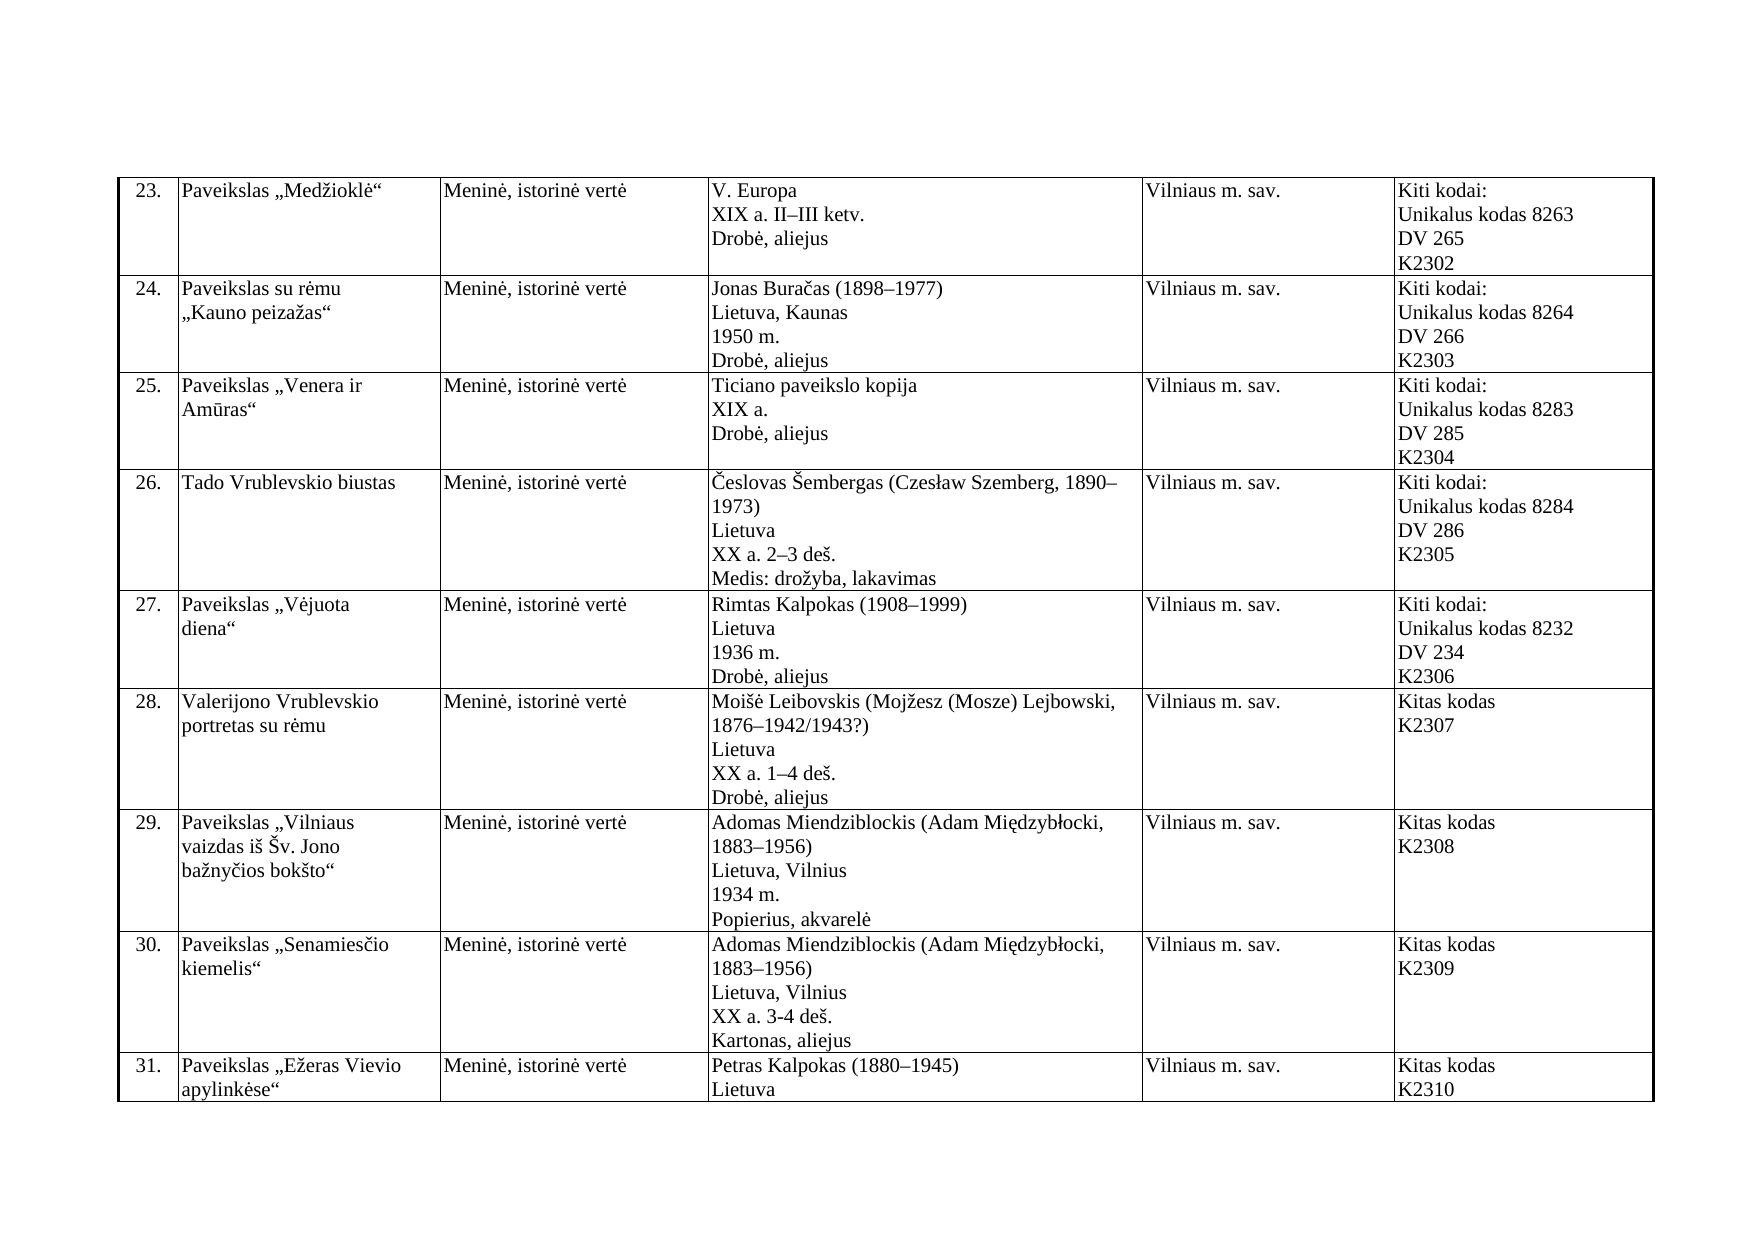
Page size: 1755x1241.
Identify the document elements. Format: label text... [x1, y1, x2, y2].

table_cell Česlovas Šembergas (Czesław Szemberg, 1890–1973) Lietuva XX a. 2–3 deš. Medis: drožyba, lakavimas [709, 470, 1142, 590]
table_cell Tado Vrublevskio biustas [179, 470, 440, 590]
table_cell Kitas kodas K2308 [1395, 810, 1652, 931]
table_cell 25. [120, 373, 178, 469]
table_cell Paveikslas „Ežeras Vievio apylinkėse“ [179, 1053, 440, 1101]
table_cell Adomas Miendziblockis (Adam Międzybłocki, 1883–1956) Lietuva, Vilnius 1934 m. Popierius, akvarelė [709, 810, 1142, 931]
table_cell 24. [120, 276, 178, 372]
table_cell Kitas kodas K2310 [1395, 1053, 1652, 1101]
table_cell 27. [120, 591, 178, 688]
table_cell Valerijono Vrublevskio portretas su rėmu [179, 689, 440, 809]
table_cell Vilniaus m. sav. [1143, 178, 1394, 274]
table_cell Meninė, istorinė vertė [441, 1053, 708, 1101]
table_cell Vilniaus m. sav. [1143, 1053, 1394, 1101]
table_cell Moišė Leibovskis (Mojžesz (Mosze) Lejbowski, 1876–1942/1943?) Lietuva XX a. 1–4 deš. Drobė, aliejus [709, 689, 1142, 809]
table_cell 28. [120, 689, 178, 809]
table_cell Paveikslas „Vilniaus vaizdas iš Šv. Jono bažnyčios bokšto“ [179, 810, 440, 931]
table_cell Meninė, istorinė vertė [441, 689, 708, 809]
table_cell Vilniaus m. sav. [1143, 591, 1394, 688]
table_cell Vilniaus m. sav. [1143, 932, 1394, 1052]
table_cell Kiti kodai: Unikalus kodas 8264 DV 266 K2303 [1395, 276, 1652, 372]
table_cell 26. [120, 470, 178, 590]
table_cell Meninė, istorinė vertė [441, 276, 708, 372]
table_cell Vilniaus m. sav. [1143, 276, 1394, 372]
table_cell Meninė, istorinė vertė [441, 373, 708, 469]
table_cell Kitas kodas K2309 [1395, 932, 1652, 1052]
table_cell 29. [120, 810, 178, 931]
table_cell Kitas kodas K2307 [1395, 689, 1652, 809]
table_cell Paveikslas „Senamiesčio kiemelis“ [179, 932, 440, 1052]
table_cell Meninė, istorinė vertė [441, 470, 708, 590]
table_cell Petras Kalpokas (1880–1945) Lietuva [709, 1053, 1142, 1101]
table_cell Vilniaus m. sav. [1143, 810, 1394, 931]
table_cell Vilniaus m. sav. [1143, 689, 1394, 809]
table_cell Ticiano paveikslo kopija XIX a. Drobė, aliejus [709, 373, 1142, 469]
table_cell 31. [120, 1053, 178, 1101]
table_cell Paveikslas „Vėjuota diena“ [179, 591, 440, 688]
table_cell Kiti kodai: Unikalus kodas 8232 DV 234 K2306 [1395, 591, 1652, 688]
table_cell Paveikslas „Medžioklė“ [179, 178, 440, 274]
table_cell Rimtas Kalpokas (1908–1999) Lietuva 1936 m. Drobė, aliejus [709, 591, 1142, 688]
table_cell Paveikslas „Venera ir Amūras“ [179, 373, 440, 469]
table_cell Vilniaus m. sav. [1143, 470, 1394, 590]
table_cell Jonas Buračas (1898–1977) Lietuva, Kaunas 1950 m. Drobė, aliejus [709, 276, 1142, 372]
table_cell Kiti kodai: Unikalus kodas 8283 DV 285 K2304 [1395, 373, 1652, 469]
table_cell Adomas Miendziblockis (Adam Międzybłocki, 1883–1956) Lietuva, Vilnius XX a. 3-4 deš. Kartonas, aliejus [709, 932, 1142, 1052]
table_cell Meninė, istorinė vertė [441, 932, 708, 1052]
table_cell Kiti kodai: Unikalus kodas 8263 DV 265 K2302 [1395, 178, 1652, 274]
table_cell V. Europa XIX a. II–III ketv. Drobė, aliejus [709, 178, 1142, 274]
table_cell Meninė, istorinė vertė [441, 810, 708, 931]
table_cell Kiti kodai: Unikalus kodas 8284 DV 286 K2305 [1395, 470, 1652, 590]
table_cell Paveikslas su rėmu „Kauno peizažas“ [179, 276, 440, 372]
table_cell Meninė, istorinė vertė [441, 178, 708, 274]
table_cell Meninė, istorinė vertė [441, 591, 708, 688]
table_cell Vilniaus m. sav. [1143, 373, 1394, 469]
table_cell 30. [120, 932, 178, 1052]
table_cell 23. [120, 178, 178, 274]
